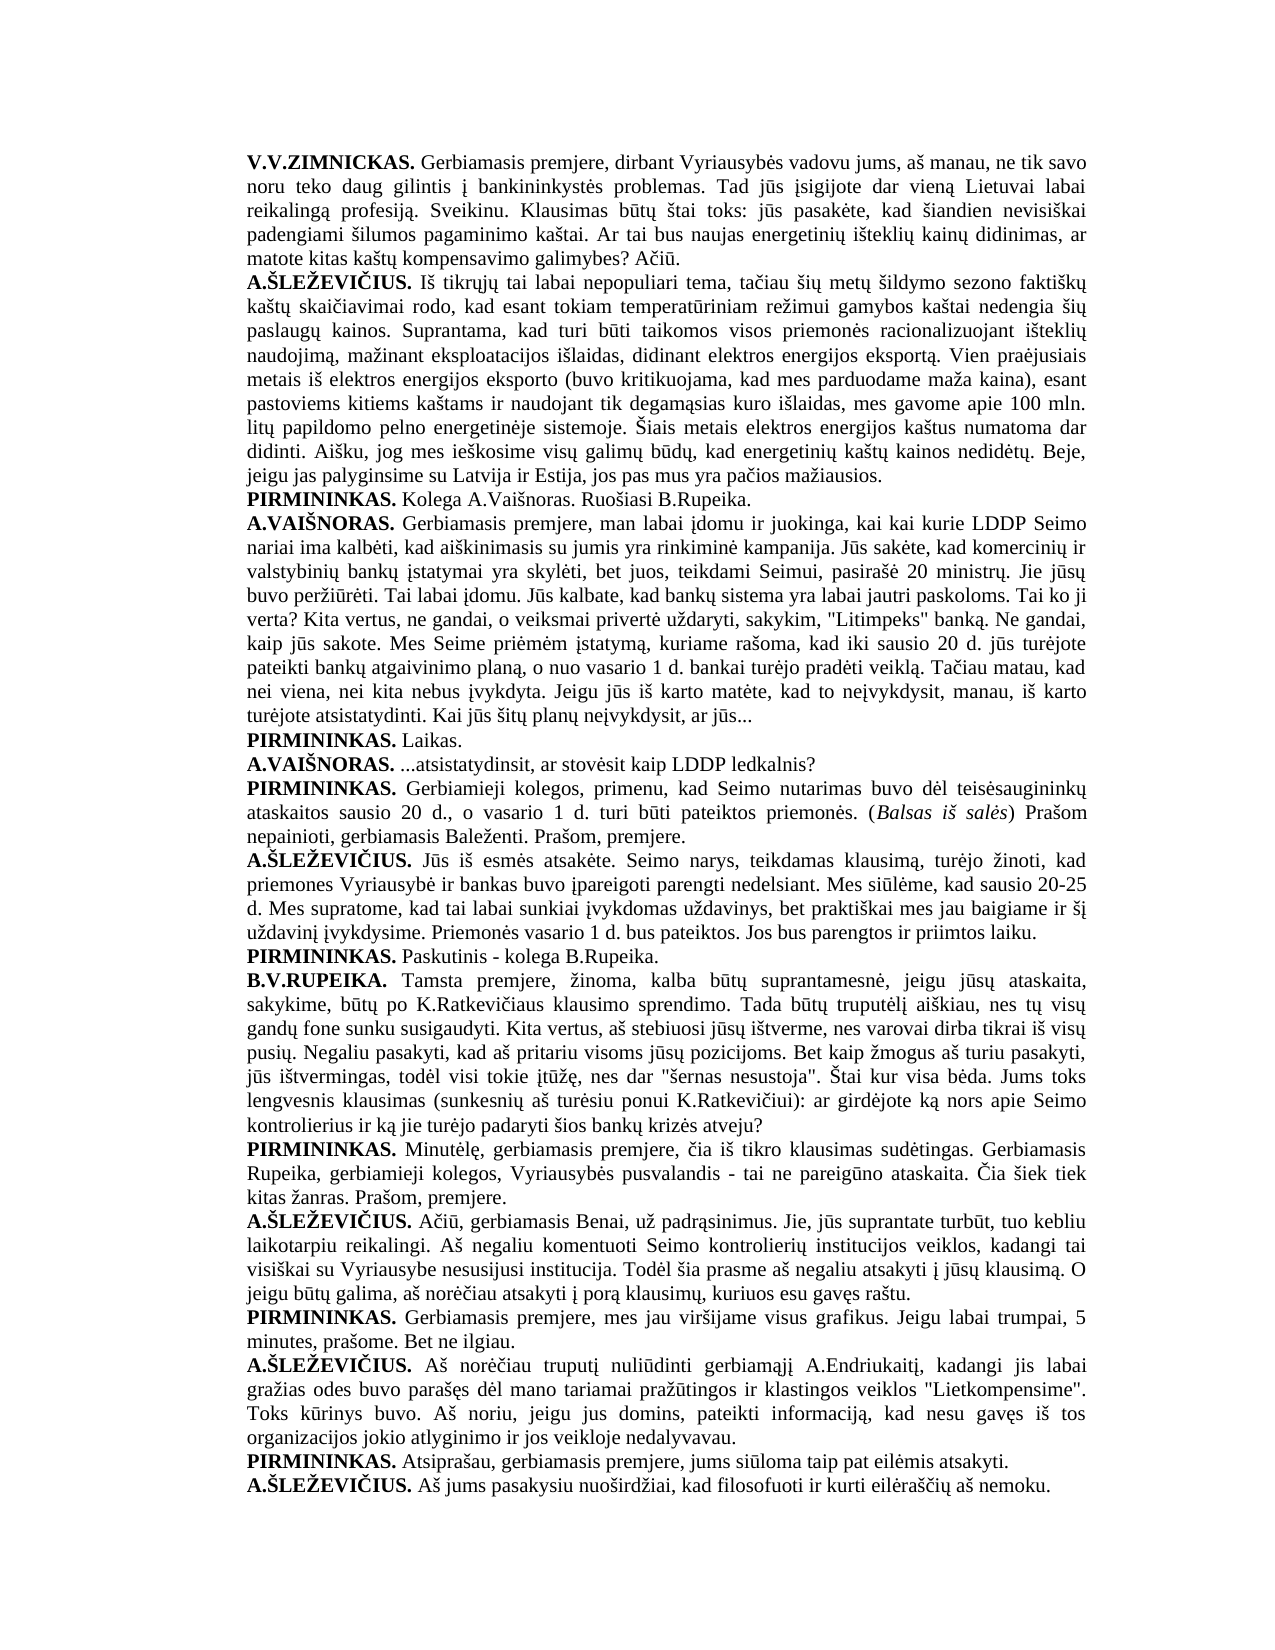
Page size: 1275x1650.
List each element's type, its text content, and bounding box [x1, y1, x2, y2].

text PIRMININKAS. Gerbiamasis premjere, mes jau viršijame visus grafikus. Jeigu labai trumpai, 5 minutes, prašome. Bet ne ilgiau. [247, 1305, 1087, 1353]
text PIRMININKAS. Minutėlę, gerbiamasis premjere, čia iš tikro klausimas sudėtingas. Gerbiamasis Rupeika, gerbiamieji kolegos, Vyriausybės pusvalandis - tai ne pareigūno ataskaita. Čia šiek tiek kitas žanras. Prašom, premjere. [247, 1137, 1087, 1209]
text A.VAIŠNORAS. ...atsistatydinsit, ar stovėsit kaip LDDP ledkalnis? [247, 752, 1087, 776]
text A.ŠLEŽEVIČIUS. Aš norėčiau truputį nuliūdinti gerbiamąjį A.Endriukaitį, kadangi jis labai gražias odes buvo parašęs dėl mano tariamai pražūtingos ir klastingos veiklos "Lietkompensime". Toks kūrinys buvo. Aš noriu, jeigu jus domins, pateikti informaciją, kad nesu gavęs iš tos organizacijos jokio atlyginimo ir jos veikloje nedalyvavau. [247, 1353, 1087, 1449]
text PIRMININKAS. Paskutinis - kolega B.Rupeika. [247, 944, 1087, 968]
text V.V.ZIMNICKAS. Gerbiamasis premjere, dirbant Vyriausybės vadovu jums, aš manau, ne tik savo noru teko daug gilintis į bankininkystės problemas. Tad jūs įsigijote dar vieną Lietuvai labai reikalingą profesiją. Sveikinu. Klausimas būtų štai toks: jūs pasakėte, kad šiandien nevisiškai padengiami šilumos pagaminimo kaštai. Ar tai bus naujas energetinių išteklių kainų didinimas, ar matote kitas kaštų kompensavimo galimybes? Ačiū. [247, 150, 1087, 270]
text A.ŠLEŽEVIČIUS. Iš tikrųjų tai labai nepopuliari tema, tačiau šių metų šildymo sezono faktiškų kaštų skaičiavimai rodo, kad esant tokiam temperatūriniam režimui gamybos kaštai nedengia šių paslaugų kainos. Suprantama, kad turi būti taikomos visos priemonės racionalizuojant išteklių naudojimą, mažinant eksploatacijos išlaidas, didinant elektros energijos eksportą. Vien praėjusiais metais iš elektros energijos eksporto (buvo kritikuojama, kad mes parduodame maža kaina), esant pastoviems kitiems kaštams ir naudojant tik degamąsias kuro išlaidas, mes gavome apie 100 mln. litų papildomo pelno energetinėje sistemoje. Šiais metais elektros energijos kaštus numatoma dar didinti. Aišku, jog mes ieškosime visų galimų būdų, kad energetinių kaštų kainos nedidėtų. Beje, jeigu jas palyginsime su Latvija ir Estija, jos pas mus yra pačios mažiausios. [247, 270, 1087, 487]
text PIRMININKAS. Atsiprašau, gerbiamasis premjere, jums siūloma taip pat eilėmis atsakyti. [247, 1449, 1087, 1473]
text A.VAIŠNORAS. Gerbiamasis premjere, man labai įdomu ir juokinga, kai kai kurie LDDP Seimo nariai ima kalbėti, kad aiškinimasis su jumis yra rinkiminė kampanija. Jūs sakėte, kad komercinių ir valstybinių bankų įstatymai yra skylėti, bet juos, teikdami Seimui, pasirašė 20 ministrų. Jie jūsų buvo peržiūrėti. Tai labai įdomu. Jūs kalbate, kad bankų sistema yra labai jautri paskoloms. Tai ko ji verta? Kita vertus, ne gandai, o veiksmai privertė uždaryti, sakykim, "Litimpeks" banką. Ne gandai, kaip jūs sakote. Mes Seime priėmėm įstatymą, kuriame rašoma, kad iki sausio 20 d. jūs turėjote pateikti bankų atgaivinimo planą, o nuo vasario 1 d. bankai turėjo pradėti veiklą. Tačiau matau, kad nei viena, nei kita nebus įvykdyta. Jeigu jūs iš karto matėte, kad to neįvykdysit, manau, iš karto turėjote atsistatydinti. Kai jūs šitų planų neįvykdysit, ar jūs... [247, 511, 1087, 727]
text A.ŠLEŽEVIČIUS. Ačiū, gerbiamasis Benai, už padrąsinimus. Jie, jūs suprantate turbūt, tuo kebliu laikotarpiu reikalingi. Aš negaliu komentuoti Seimo kontrolierių institucijos veiklos, kadangi tai visiškai su Vyriausybe nesusijusi institucija. Todėl šia prasme aš negaliu atsakyti į jūsų klausimą. O jeigu būtų galima, aš norėčiau atsakyti į porą klausimų, kuriuos esu gavęs raštu. [247, 1209, 1087, 1305]
text PIRMININKAS. Laikas. [247, 727, 1087, 752]
text B.V.RUPEIKA. Tamsta premjere, žinoma, kalba būtų suprantamesnė, jeigu jūsų ataskaita, sakykime, būtų po K.Ratkevičiaus klausimo sprendimo. Tada būtų truputėlį aiškiau, nes tų visų gandų fone sunku susigaudyti. Kita vertus, aš stebiuosi jūsų ištverme, nes varovai dirba tikrai iš visų pusių. Negaliu pasakyti, kad aš pritariu visoms jūsų pozicijoms. Bet kaip žmogus aš turiu pasakyti, jūs ištvermingas, todėl visi tokie įtūžę, nes dar "šernas nesustoja". Štai kur visa bėda. Jums toks lengvesnis klausimas (sunkesnių aš turėsiu ponui K.Ratkevičiui): ar girdėjote ką nors apie Seimo kontrolierius ir ką jie turėjo padaryti šios bankų krizės atveju? [247, 968, 1087, 1137]
text A.ŠLEŽEVIČIUS. Aš jums pasakysiu nuoširdžiai, kad filosofuoti ir kurti eilėraščių aš nemoku. [247, 1473, 1087, 1497]
text A.ŠLEŽEVIČIUS. Jūs iš esmės atsakėte. Seimo narys, teikdamas klausimą, turėjo žinoti, kad priemones Vyriausybė ir bankas buvo įpareigoti parengti nedelsiant. Mes siūlėme, kad sausio 20-25 d. Mes supratome, kad tai labai sunkiai įvykdomas uždavinys, bet praktiškai mes jau baigiame ir šį uždavinį įvykdysime. Priemonės vasario 1 d. bus pateiktos. Jos bus parengtos ir priimtos laiku. [247, 848, 1087, 944]
text PIRMININKAS. Gerbiamieji kolegos, primenu, kad Seimo nutarimas buvo dėl teisėsaugininkų ataskaitos sausio 20 d., o vasario 1 d. turi būti pateiktos priemonės. (Balsas iš salės) Prašom nepainioti, gerbiamasis Baleženti. Prašom, premjere. [247, 776, 1087, 848]
text PIRMININKAS. Kolega A.Vaišnoras. Ruošiasi B.Rupeika. [247, 487, 1087, 511]
